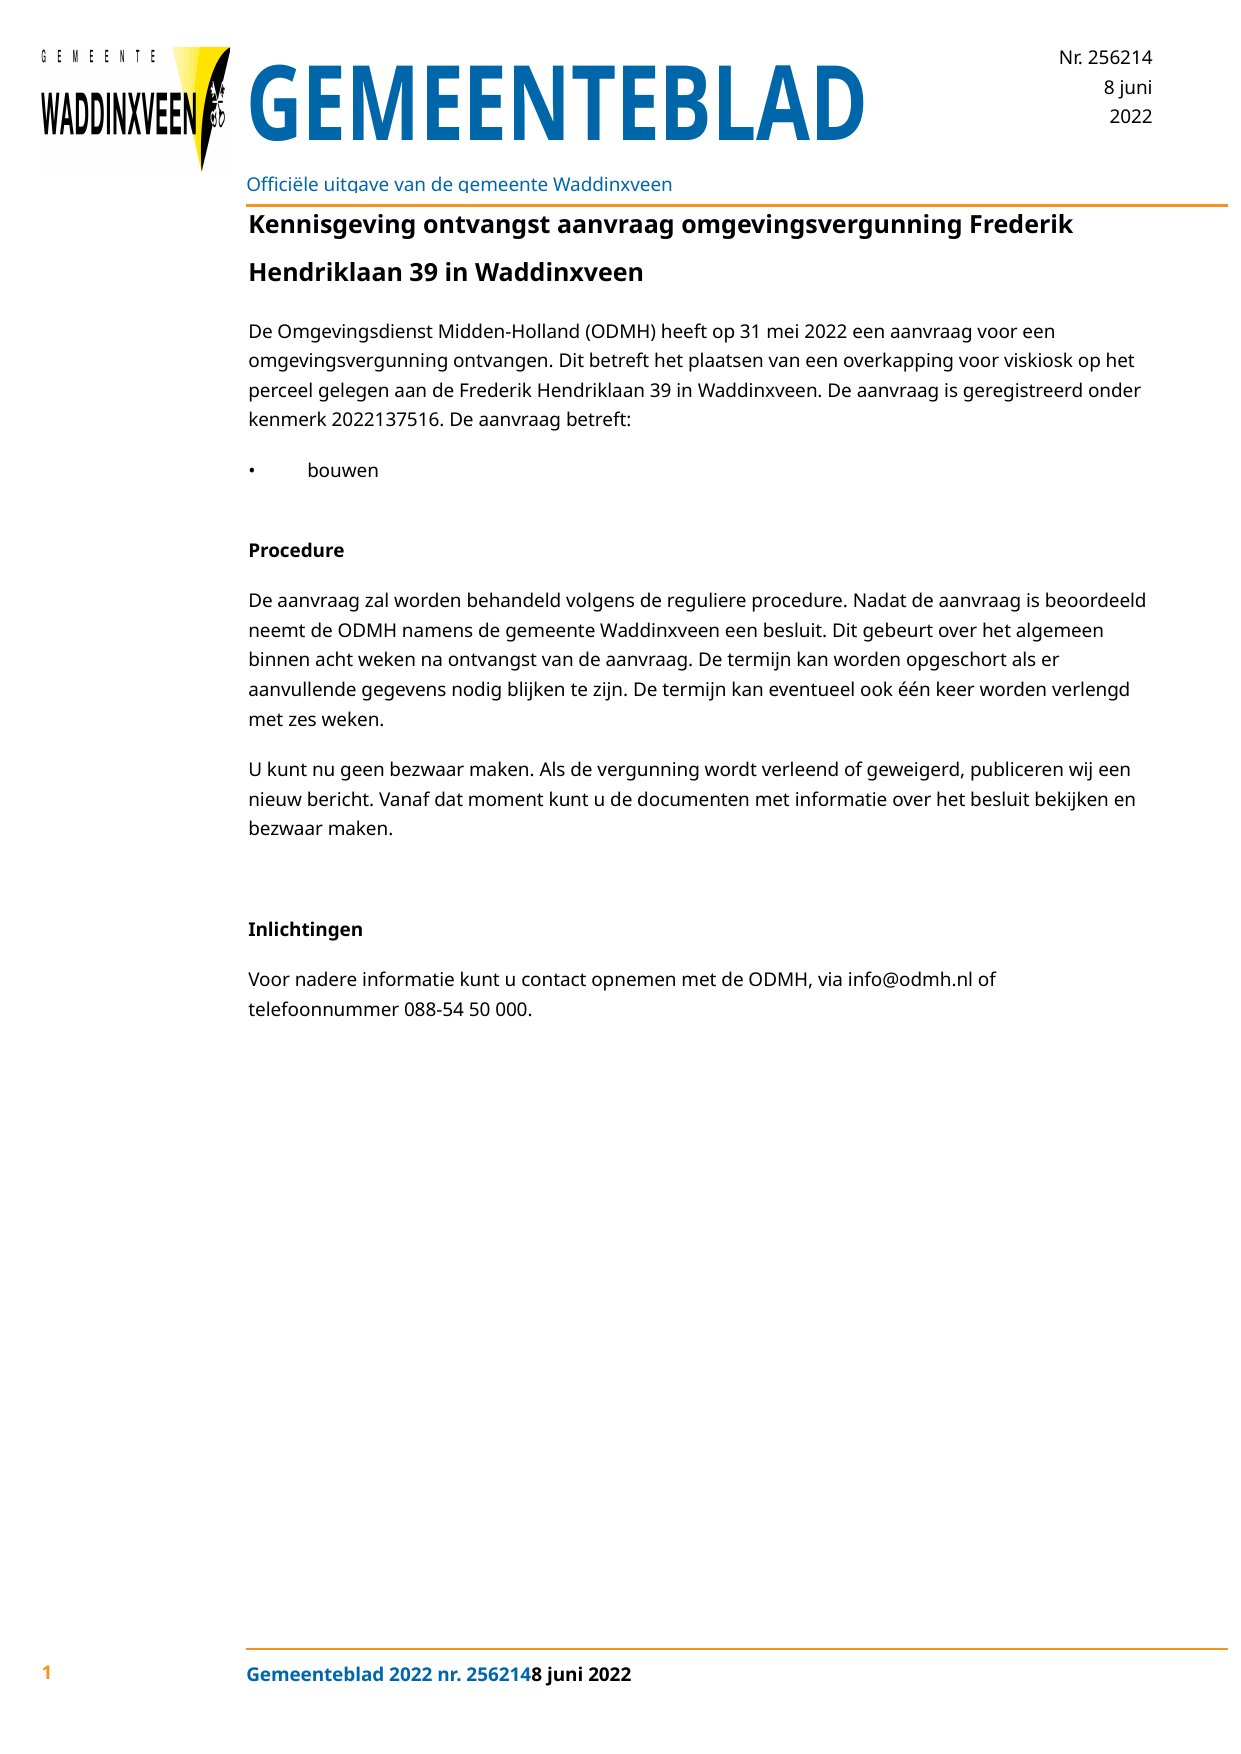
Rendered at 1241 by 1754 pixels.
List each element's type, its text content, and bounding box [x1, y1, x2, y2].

text Procedure [248, 537, 1152, 563]
list bouwen [248, 457, 1152, 483]
picture [41, 47, 231, 172]
text De aanvraag zal worden behandeld volgens de reguliere procedure. Nadat de aanvraag is beoordeeld neemt de ODMH namens de gemeente Waddinxveen een besluit. Dit gebeurt over het algemeen binnen acht weken na ontvangst van de aanvraag. De termijn kan worden opgeschort als er aanvullende gegevens nodig blijken te zijn. De termijn kan eventueel ook één keer worden verlengd met zes weken. [248, 587, 1152, 732]
text De Omgevingsdienst Midden-Holland (ODMH) heeft op 31 mei 2022 een aanvraag voor een omgevingsvergunning ontvangen. Dit betreft het plaatsen van een overkapping voor viskiosk op het perceel gelegen aan de Frederik Hendriklaan 39 in Waddinxveen. De aanvraag is geregistreerd onder kenmerk 2022137516. De aanvraag betreft: [248, 318, 1152, 432]
text Voor nadere informatie kunt u contact opnemen met de ODMH, via info@odmh.nl of telefoonnummer 088-54 50 000. [248, 967, 1152, 1022]
text Kennisgeving ontvangst aanvraag omgevingsvergunning Frederik Hendriklaan 39 in Waddinxveen [248, 207, 1152, 288]
text U kunt nu geen bezwaar maken. Als de vergunning wordt verleend of geweigerd, publiceren wij een nieuw bericht. Vanaf dat moment kunt u de documenten met informatie over het besluit bekijken en bezwaar maken. [248, 756, 1152, 841]
text Inlichtingen [248, 916, 1152, 942]
